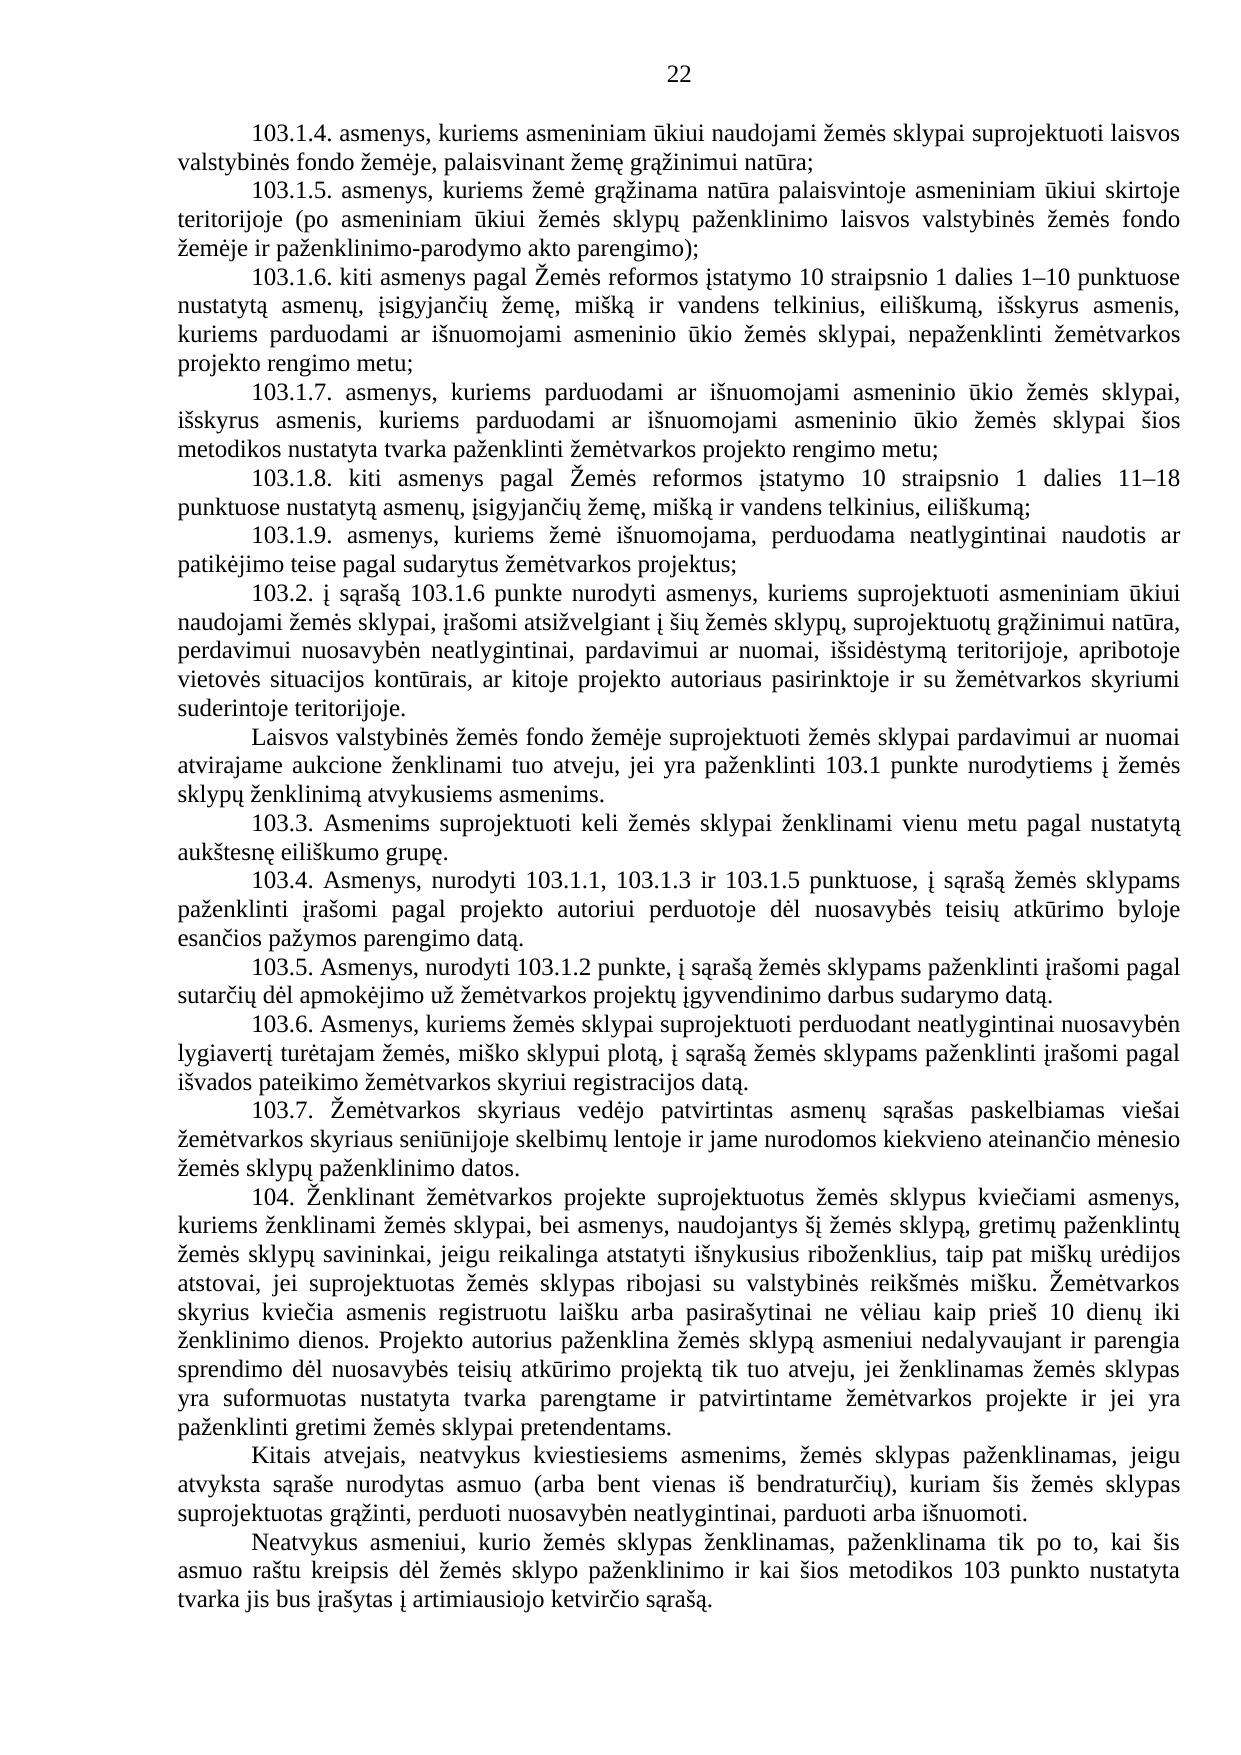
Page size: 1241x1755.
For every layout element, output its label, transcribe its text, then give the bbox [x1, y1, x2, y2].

text Kitais atvejais, neatvykus kviestiesiems asmenims, žemės sklypas paženklinamas, jeigu atvyksta sąraše nurodytas asmuo (arba bent vienas iš bendraturčių), kuriam šis žemės sklypas suprojektuotas grąžinti, perduoti nuosavybėn neatlygintinai, parduoti arba išnuomoti. [177, 1441, 1181, 1527]
text 103.1.6. kiti asmenys pagal Žemės reformos įstatymo 10 straipsnio 1 dalies 1–10 punktuose nustatytą asmenų, įsigyjančių žemę, mišką ir vandens telkinius, eiliškumą, išskyrus asmenis, kuriems parduodami ar išnuomojami asmeninio ūkio žemės sklypai, nepaženklinti žemėtvarkos projekto rengimo metu; [177, 262, 1181, 377]
text 103.4. Asmenys, nurodyti 103.1.1, 103.1.3 ir 103.1.5 punktuose, į sąrašą žemės sklypams paženklinti įrašomi pagal projekto autoriui perduotoje dėl nuosavybės teisių atkūrimo byloje esančios pažymos parengimo datą. [177, 866, 1181, 952]
text 103.3. Asmenims suprojektuoti keli žemės sklypai ženklinami vienu metu pagal nustatytą aukštesnę eiliškumo grupę. [177, 808, 1181, 866]
text 103.1.7. asmenys, kuriems parduodami ar išnuomojami asmeninio ūkio žemės sklypai, išskyrus asmenis, kuriems parduodami ar išnuomojami asmeninio ūkio žemės sklypai šios metodikos nustatyta tvarka paženklinti žemėtvarkos projekto rengimo metu; [177, 377, 1181, 463]
text 104. Ženklinant žemėtvarkos projekte suprojektuotus žemės sklypus kviečiami asmenys, kuriems ženklinami žemės sklypai, bei asmenys, naudojantys šį žemės sklypą, gretimų paženklintų žemės sklypų savininkai, jeigu reikalinga atstatyti išnykusius riboženklius, taip pat miškų urėdijos atstovai, jei suprojektuotas žemės sklypas ribojasi su valstybinės reikšmės mišku. Žemėtvarkos skyrius kviečia asmenis registruotu laišku arba pasirašytinai ne vėliau kaip prieš 10 dienų iki ženklinimo dienos. Projekto autorius paženklina žemės sklypą asmeniui nedalyvaujant ir parengia sprendimo dėl nuosavybės teisių atkūrimo projektą tik tuo atveju, jei ženklinamas žemės sklypas yra suformuotas nustatyta tvarka parengtame ir patvirtintame žemėtvarkos projekte ir jei yra paženklinti gretimi žemės sklypai pretendentams. [177, 1182, 1181, 1441]
text 103.7. Žemėtvarkos skyriaus vedėjo patvirtintas asmenų sąrašas paskelbiamas viešai žemėtvarkos skyriaus seniūnijoje skelbimų lentoje ir jame nurodomos kiekvieno ateinančio mėnesio žemės sklypų paženklinimo datos. [177, 1096, 1181, 1182]
text Neatvykus asmeniui, kurio žemės sklypas ženklinamas, paženklinama tik po to, kai šis asmuo raštu kreipsis dėl žemės sklypo paženklinimo ir kai šios metodikos 103 punkto nustatyta tvarka jis bus įrašytas į artimiausiojo ketvirčio sąrašą. [177, 1527, 1181, 1613]
text 103.1.9. asmenys, kuriems žemė išnuomojama, perduodama neatlygintinai naudotis ar patikėjimo teise pagal sudarytus žemėtvarkos projektus; [177, 521, 1181, 578]
text Laisvos valstybinės žemės fondo žemėje suprojektuoti žemės sklypai pardavimui ar nuomai atvirajame aukcione ženklinami tuo atveju, jei yra paženklinti 103.1 punkte nurodytiems į žemės sklypų ženklinimą atvykusiems asmenims. [177, 722, 1181, 808]
text 103.1.4. asmenys, kuriems asmeniniam ūkiui naudojami žemės sklypai suprojektuoti laisvos valstybinės fondo žemėje, palaisvinant žemę grąžinimui natūra; [177, 118, 1181, 176]
text 103.1.5. asmenys, kuriems žemė grąžinama natūra palaisvintoje asmeniniam ūkiui skirtoje teritorijoje (po asmeniniam ūkiui žemės sklypų paženklinimo laisvos valstybinės žemės fondo žemėje ir paženklinimo-parodymo akto parengimo); [177, 176, 1181, 262]
text 103.6. Asmenys, kuriems žemės sklypai suprojektuoti perduodant neatlygintinai nuosavybėn lygiavertį turėtajam žemės, miško sklypui plotą, į sąrašą žemės sklypams paženklinti įrašomi pagal išvados pateikimo žemėtvarkos skyriui registracijos datą. [177, 1009, 1181, 1096]
text 103.2. į sąrašą 103.1.6 punkte nurodyti asmenys, kuriems suprojektuoti asmeniniam ūkiui naudojami žemės sklypai, įrašomi atsižvelgiant į šių žemės sklypų, suprojektuotų grąžinimui natūra, perdavimui nuosavybėn neatlygintinai, pardavimui ar nuomai, išsidėstymą teritorijoje, apribotoje vietovės situacijos kontūrais, ar kitoje projekto autoriaus pasirinktoje ir su žemėtvarkos skyriumi suderintoje teritorijoje. [177, 578, 1181, 722]
text 103.5. Asmenys, nurodyti 103.1.2 punkte, į sąrašą žemės sklypams paženklinti įrašomi pagal sutarčių dėl apmokėjimo už žemėtvarkos projektų įgyvendinimo darbus sudarymo datą. [177, 952, 1181, 1009]
text 103.1.8. kiti asmenys pagal Žemės reformos įstatymo 10 straipsnio 1 dalies 11–18 punktuose nustatytą asmenų, įsigyjančių žemę, mišką ir vandens telkinius, eiliškumą; [177, 463, 1181, 521]
